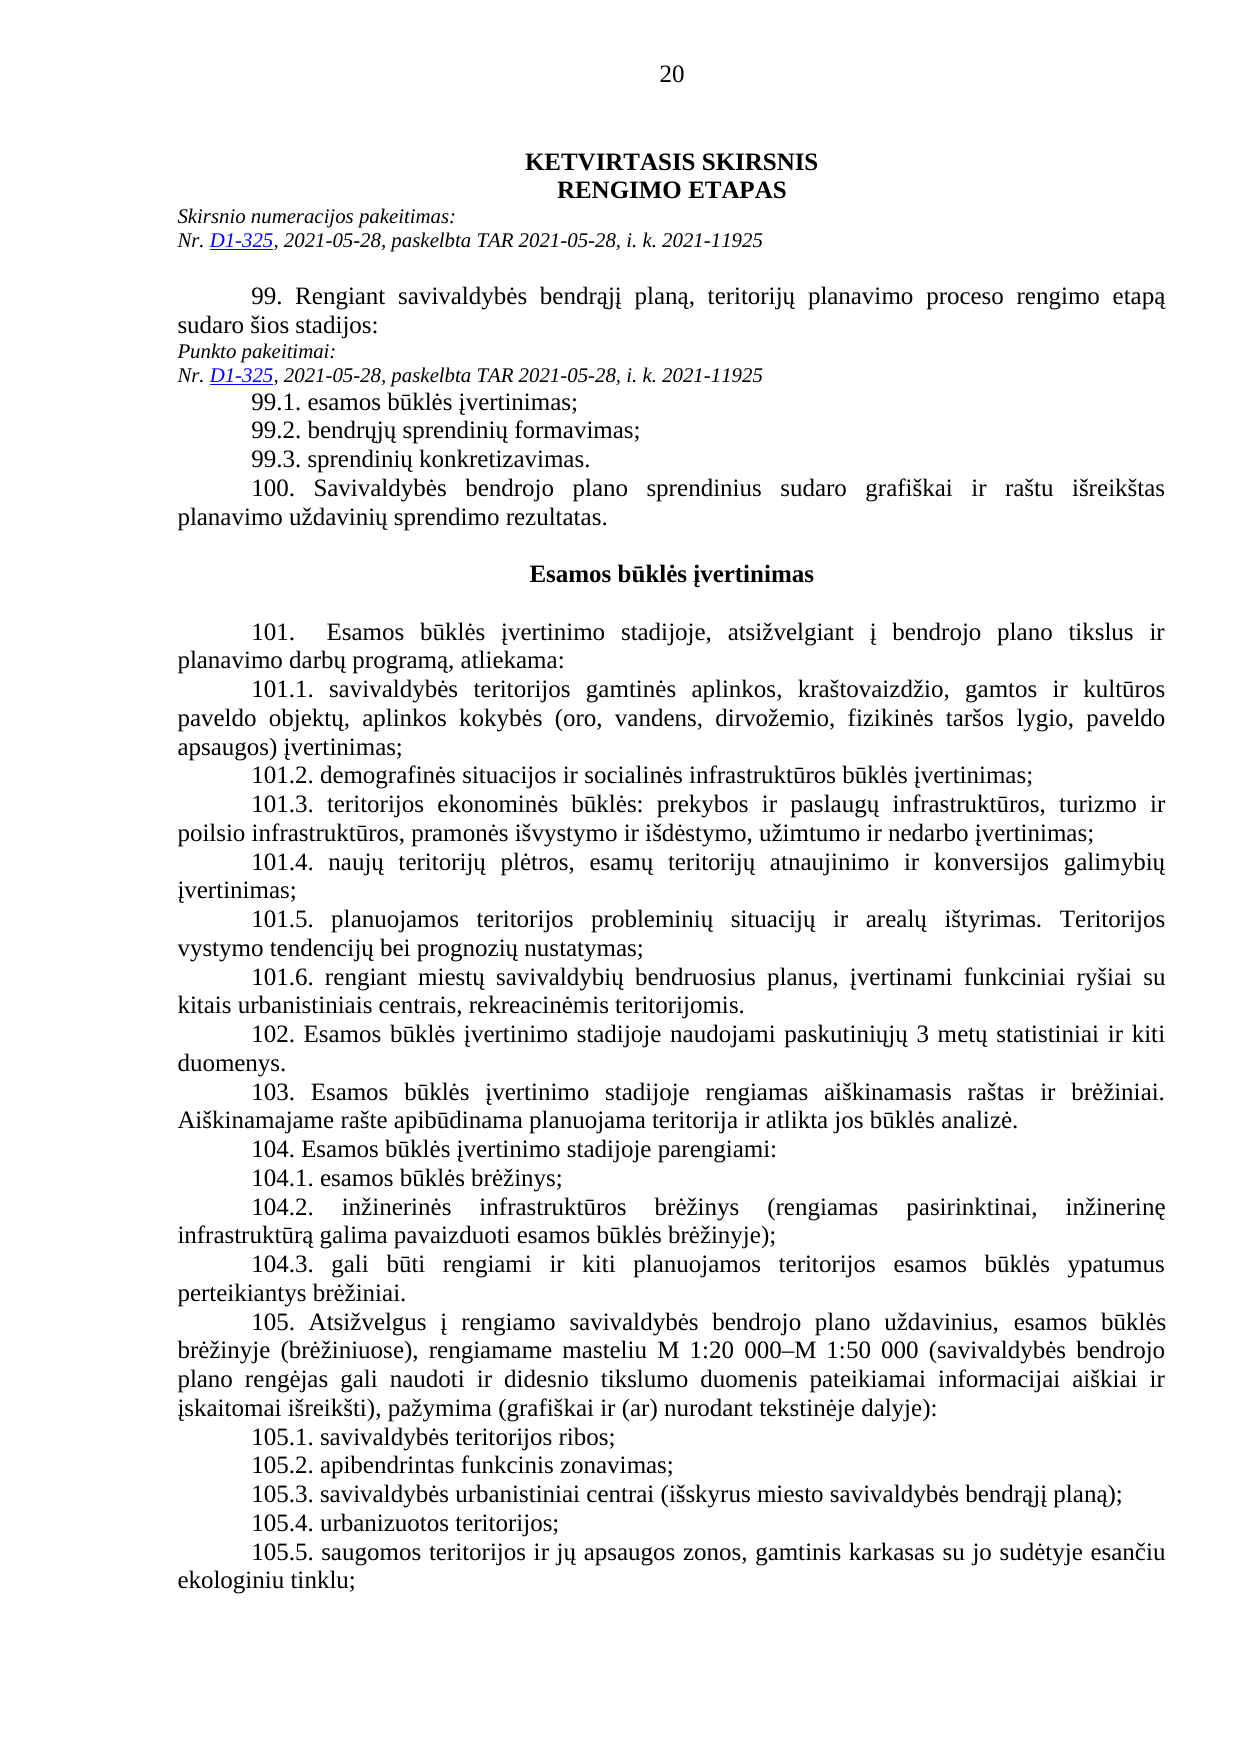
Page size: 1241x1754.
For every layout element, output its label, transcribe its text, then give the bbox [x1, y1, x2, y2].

text 99.2. bendrųjų sprendinių formavimas; [177, 416, 1166, 444]
text 105.1. savivaldybės teritorijos ribos; [177, 1422, 1166, 1451]
text 101.6. rengiant miestų savivaldybių bendruosius planus, įvertinami funkciniai ryšiai su kitais urbanistiniais centrais, rekreacinėmis teritorijomis. [177, 962, 1166, 1019]
text Esamos būklės įvertinimas [177, 559, 1166, 588]
text 101.3. teritorijos ekonominės būklės: prekybos ir paslaugų infrastruktūros, turizmo ir poilsio infrastruktūros, pramonės išvystymo ir išdėstymo, užimtumo ir nedarbo įvertinimas; [177, 789, 1166, 847]
text Skirsnio numeracijos pakeitimas: [177, 204, 1166, 228]
text 101.4. naujų teritorijų plėtros, esamų teritorijų atnaujinimo ir konversijos galimybių įvertinimas; [177, 847, 1166, 904]
text 101.5. planuojamos teritorijos probleminių situacijų ir arealų ištyrimas. Teritorijos vystymo tendencijų bei prognozių nustatymas; [177, 904, 1166, 962]
text 104. Esamos būklės įvertinimo stadijoje parengiami: [177, 1134, 1166, 1163]
text 105. Atsižvelgus į rengiamo savivaldybės bendrojo plano uždavinius, esamos būklės brėžinyje (brėžiniuose), rengiamame masteliu M 1:20 000–M 1:50 000 (savivaldybės bendrojo plano rengėjas gali naudoti ir didesnio tikslumo duomenis pateikiamai informacijai aiškiai ir įskaitomai išreikšti), pažymima (grafiškai ir (ar) nurodant tekstinėje dalyje): [177, 1307, 1166, 1422]
text 99.3. sprendinių konkretizavimas. [177, 444, 1166, 473]
text Nr. D1-325, 2021-05-28, paskelbta TAR 2021-05-28, i. k. 2021-11925 [177, 228, 1166, 252]
text 104.2. inžinerinės infrastruktūros brėžinys (rengiamas pasirinktinai, inžinerinę infrastruktūrą galima pavaizduoti esamos būklės brėžinyje); [177, 1192, 1166, 1249]
text 104.1. esamos būklės brėžinys; [177, 1163, 1166, 1192]
text 101. Esamos būklės įvertinimo stadijoje, atsižvelgiant į bendrojo plano tikslus ir planavimo darbų programą, atliekama: [177, 617, 1166, 674]
text 99. Rengiant savivaldybės bendrąjį planą, teritorijų planavimo proceso rengimo etapą sudaro šios stadijos: [177, 281, 1166, 339]
text 105.4. urbanizuotos teritorijos; [177, 1508, 1166, 1537]
text 99.1. esamos būklės įvertinimas; [177, 387, 1166, 416]
text 101.1. savivaldybės teritorijos gamtinės aplinkos, kraštovaizdžio, gamtos ir kultūros paveldo objektų, aplinkos kokybės (oro, vandens, dirvožemio, fizikinės taršos lygio, paveldo apsaugos) įvertinimas; [177, 674, 1166, 761]
text 104.3. gali būti rengiami ir kiti planuojamos teritorijos esamos būklės ypatumus perteikiantys brėžiniai. [177, 1249, 1166, 1307]
text 102. Esamos būklės įvertinimo stadijoje naudojami paskutiniųjų 3 metų statistiniai ir kiti duomenys. [177, 1019, 1166, 1077]
text 103. Esamos būklės įvertinimo stadijoje rengiamas aiškinamasis raštas ir brėžiniai. Aiškinamajame rašte apibūdinama planuojama teritorija ir atlikta jos būklės analizė. [177, 1077, 1166, 1134]
text 105.2. apibendrintas funkcinis zonavimas; [177, 1451, 1166, 1479]
text 100. Savivaldybės bendrojo plano sprendinius sudaro grafiškai ir raštu išreikštas planavimo uždavinių sprendimo rezultatas. [177, 473, 1166, 531]
text 105.3. savivaldybės urbanistiniai centrai (išskyrus miesto savivaldybės bendrąjį planą); [177, 1479, 1166, 1508]
text RENGIMO ETAPAS [177, 176, 1166, 204]
text Nr. D1-325, 2021-05-28, paskelbta TAR 2021-05-28, i. k. 2021-11925 [177, 363, 1166, 387]
text 105.5. saugomos teritorijos ir jų apsaugos zonos, gamtinis karkasas su jo sudėtyje esančiu ekologiniu tinklu; [177, 1537, 1166, 1594]
text Punkto pakeitimai: [177, 339, 1166, 363]
text 101.2. demografinės situacijos ir socialinės infrastruktūros būklės įvertinimas; [177, 761, 1166, 789]
text KETVIRTASIS SKIRSNIS [177, 147, 1166, 176]
